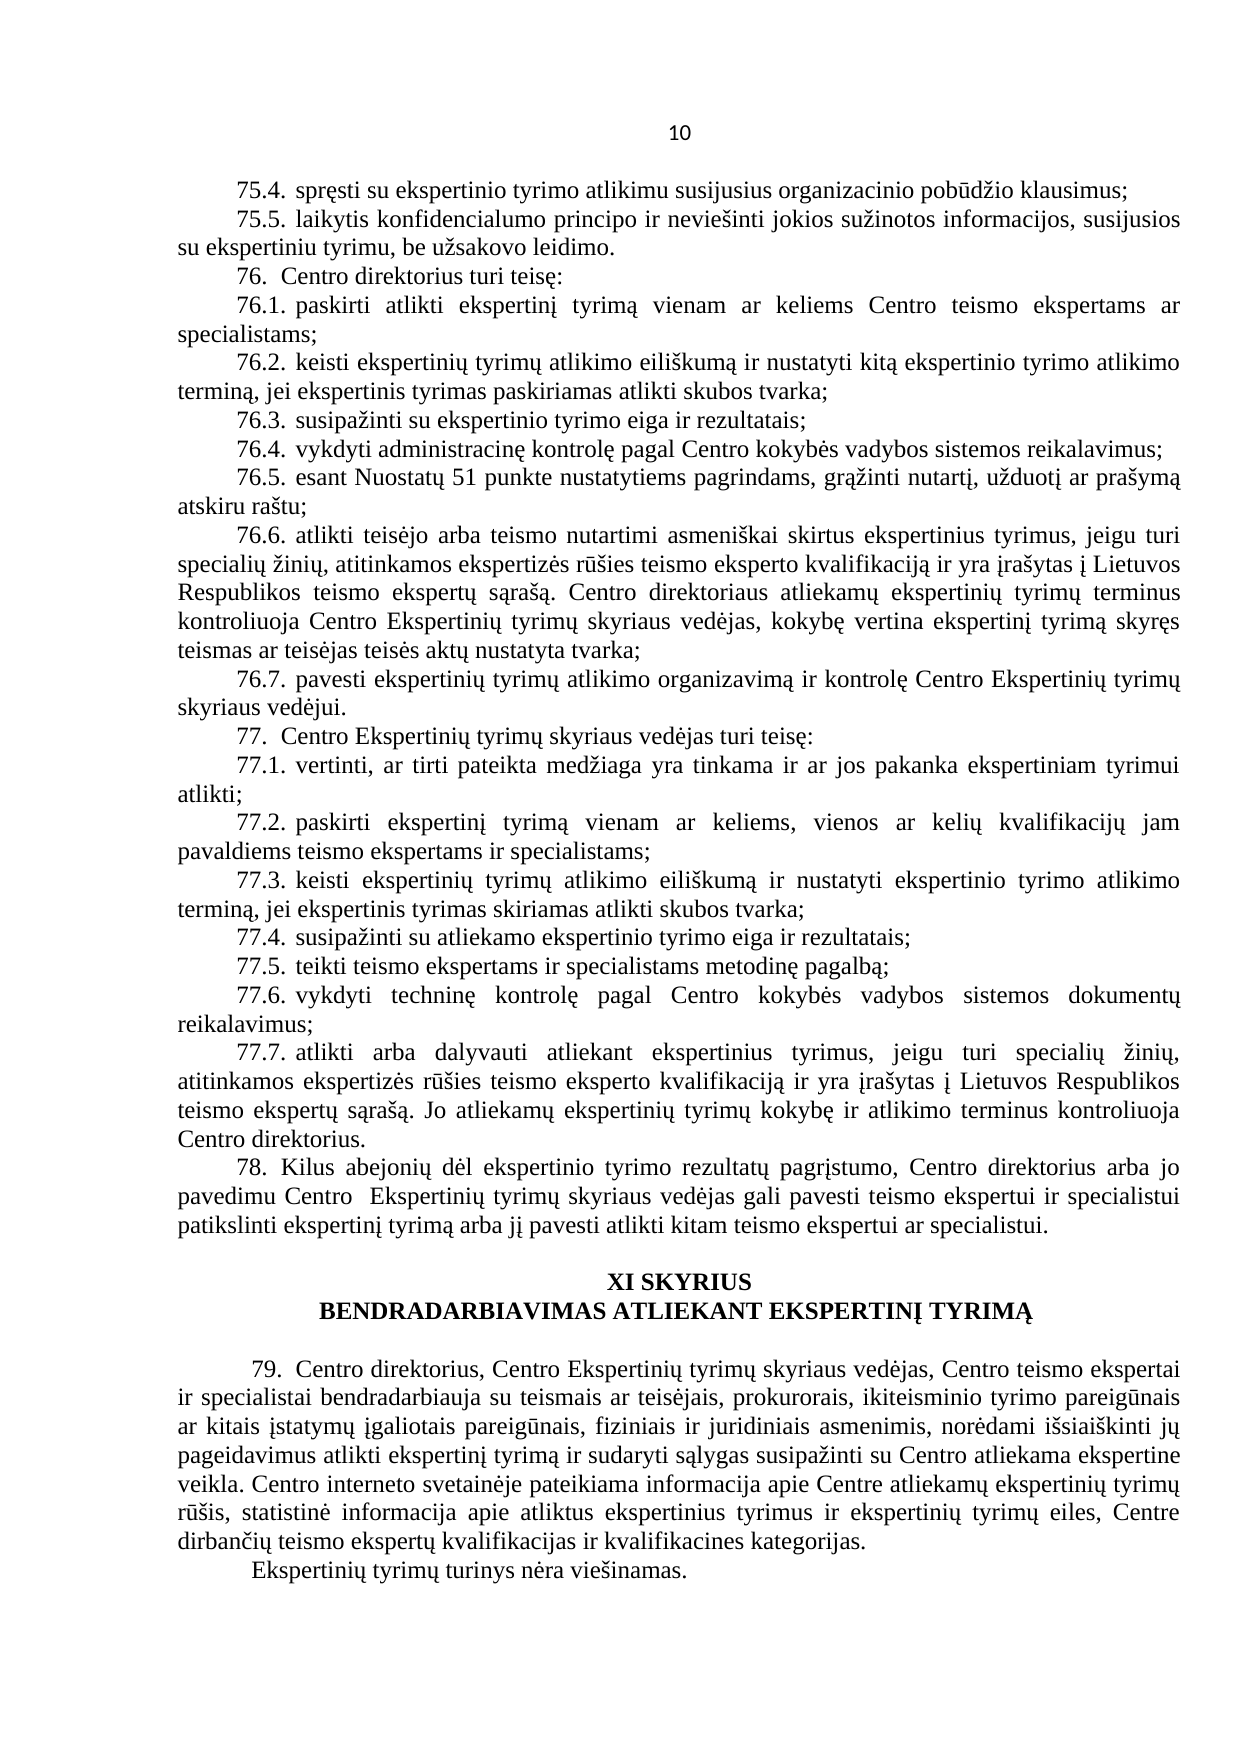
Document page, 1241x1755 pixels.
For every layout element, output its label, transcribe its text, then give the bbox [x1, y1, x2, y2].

text 76.3. susipažinti su ekspertinio tyrimo eiga ir rezultatais; [177, 405, 1181, 434]
text 77.5. teikti teismo ekspertams ir specialistams metodinę pagalbą; [177, 951, 1181, 980]
text 76.5. esant Nuostatų 51 punkte nustatytiems pagrindams, grąžinti nutartį, užduotį ar prašymą atskiru raštu; [177, 462, 1181, 520]
text 79. Centro direktorius, Centro Ekspertinių tyrimų skyriaus vedėjas, Centro teismo ekspertai ir specialistai bendradarbiauja su teismais ar teisėjais, prokurorais, ikiteisminio tyrimo pareigūnais ar kitais įstatymų įgaliotais pareigūnais, fiziniais ir juridiniais asmenimis, norėdami išsiaiškinti jų pageidavimus atlikti ekspertinį tyrimą ir sudaryti sąlygas susipažinti su Centro atliekama ekspertine veikla. Centro interneto svetainėje pateikiama informacija apie Centre atliekamų ekspertinių tyrimų rūšis, statistinė informacija apie atliktus ekspertinius tyrimus ir ekspertinių tyrimų eiles, Centre dirbančių teismo ekspertų kvalifikacijas ir kvalifikacines kategorijas. [177, 1354, 1181, 1555]
text 77. Centro Ekspertinių tyrimų skyriaus vedėjas turi teisę: [222, 721, 1181, 750]
text 75.5. laikytis konfidencialumo principo ir neviešinti jokios sužinotos informacijos, susijusios su ekspertiniu tyrimu, be užsakovo leidimo. [177, 204, 1181, 261]
text 76.6. atlikti teisėjo arba teismo nutartimi asmeniškai skirtus ekspertinius tyrimus, jeigu turi specialių žinių, atitinkamos ekspertizės rūšies teismo eksperto kvalifikaciją ir yra įrašytas į Lietuvos Respublikos teismo ekspertų sąrašą. Centro direktoriaus atliekamų ekspertinių tyrimų terminus kontroliuoja Centro Ekspertinių tyrimų skyriaus vedėjas, kokybę vertina ekspertinį tyrimą skyręs teismas ar teisėjas teisės aktų nustatyta tvarka; [177, 520, 1181, 664]
text BENDRADARBIAVIMAS ATLIEKANT EKSPERTINĮ TYRIMĄ [177, 1296, 1181, 1325]
text 77.6. vykdyti techninę kontrolę pagal Centro kokybės vadybos sistemos dokumentų reikalavimus; [177, 980, 1181, 1037]
text 76. Centro direktorius turi teisę: [177, 261, 1181, 290]
text 76.7. pavesti ekspertinių tyrimų atlikimo organizavimą ir kontrolę Centro Ekspertinių tyrimų skyriaus vedėjui. [177, 664, 1181, 721]
text XI SKYRIUS [177, 1267, 1181, 1296]
text 75.4. spręsti su ekspertinio tyrimo atlikimu susijusius organizacinio pobūdžio klausimus; [177, 175, 1181, 204]
text 77.4. susipažinti su atliekamo ekspertinio tyrimo eiga ir rezultatais; [177, 922, 1181, 951]
text 76.4. vykdyti administracinę kontrolę pagal Centro kokybės vadybos sistemos reikalavimus; [177, 434, 1181, 462]
text 77.1. vertinti, ar tirti pateikta medžiaga yra tinkama ir ar jos pakanka ekspertiniam tyrimui atlikti; [177, 750, 1181, 807]
text Ekspertinių tyrimų turinys nėra viešinamas. [251, 1555, 1181, 1584]
text 77.2. paskirti ekspertinį tyrimą vienam ar keliems, vienos ar kelių kvalifikacijų jam pavaldiems teismo ekspertams ir specialistams; [177, 807, 1181, 865]
text 76.2. keisti ekspertinių tyrimų atlikimo eiliškumą ir nustatyti kitą ekspertinio tyrimo atlikimo terminą, jei ekspertinis tyrimas paskiriamas atlikti skubos tvarka; [177, 347, 1181, 405]
text 76.1. paskirti atlikti ekspertinį tyrimą vienam ar keliems Centro teismo ekspertams ar specialistams; [177, 290, 1181, 347]
text 77.7. atlikti arba dalyvauti atliekant ekspertinius tyrimus, jeigu turi specialių žinių, atitinkamos ekspertizės rūšies teismo eksperto kvalifikaciją ir yra įrašytas į Lietuvos Respublikos teismo ekspertų sąrašą. Jo atliekamų ekspertinių tyrimų kokybę ir atlikimo terminus kontroliuoja Centro direktorius. [177, 1037, 1181, 1152]
text 77.3. keisti ekspertinių tyrimų atlikimo eiliškumą ir nustatyti ekspertinio tyrimo atlikimo terminą, jei ekspertinis tyrimas skiriamas atlikti skubos tvarka; [177, 865, 1181, 922]
text 78. Kilus abejonių dėl ekspertinio tyrimo rezultatų pagrįstumo, Centro direktorius arba jo pavedimu Centro Ekspertinių tyrimų skyriaus vedėjas gali pavesti teismo ekspertui ir specialistui patikslinti ekspertinį tyrimą arba jį pavesti atlikti kitam teismo ekspertui ar specialistui. [177, 1152, 1181, 1239]
